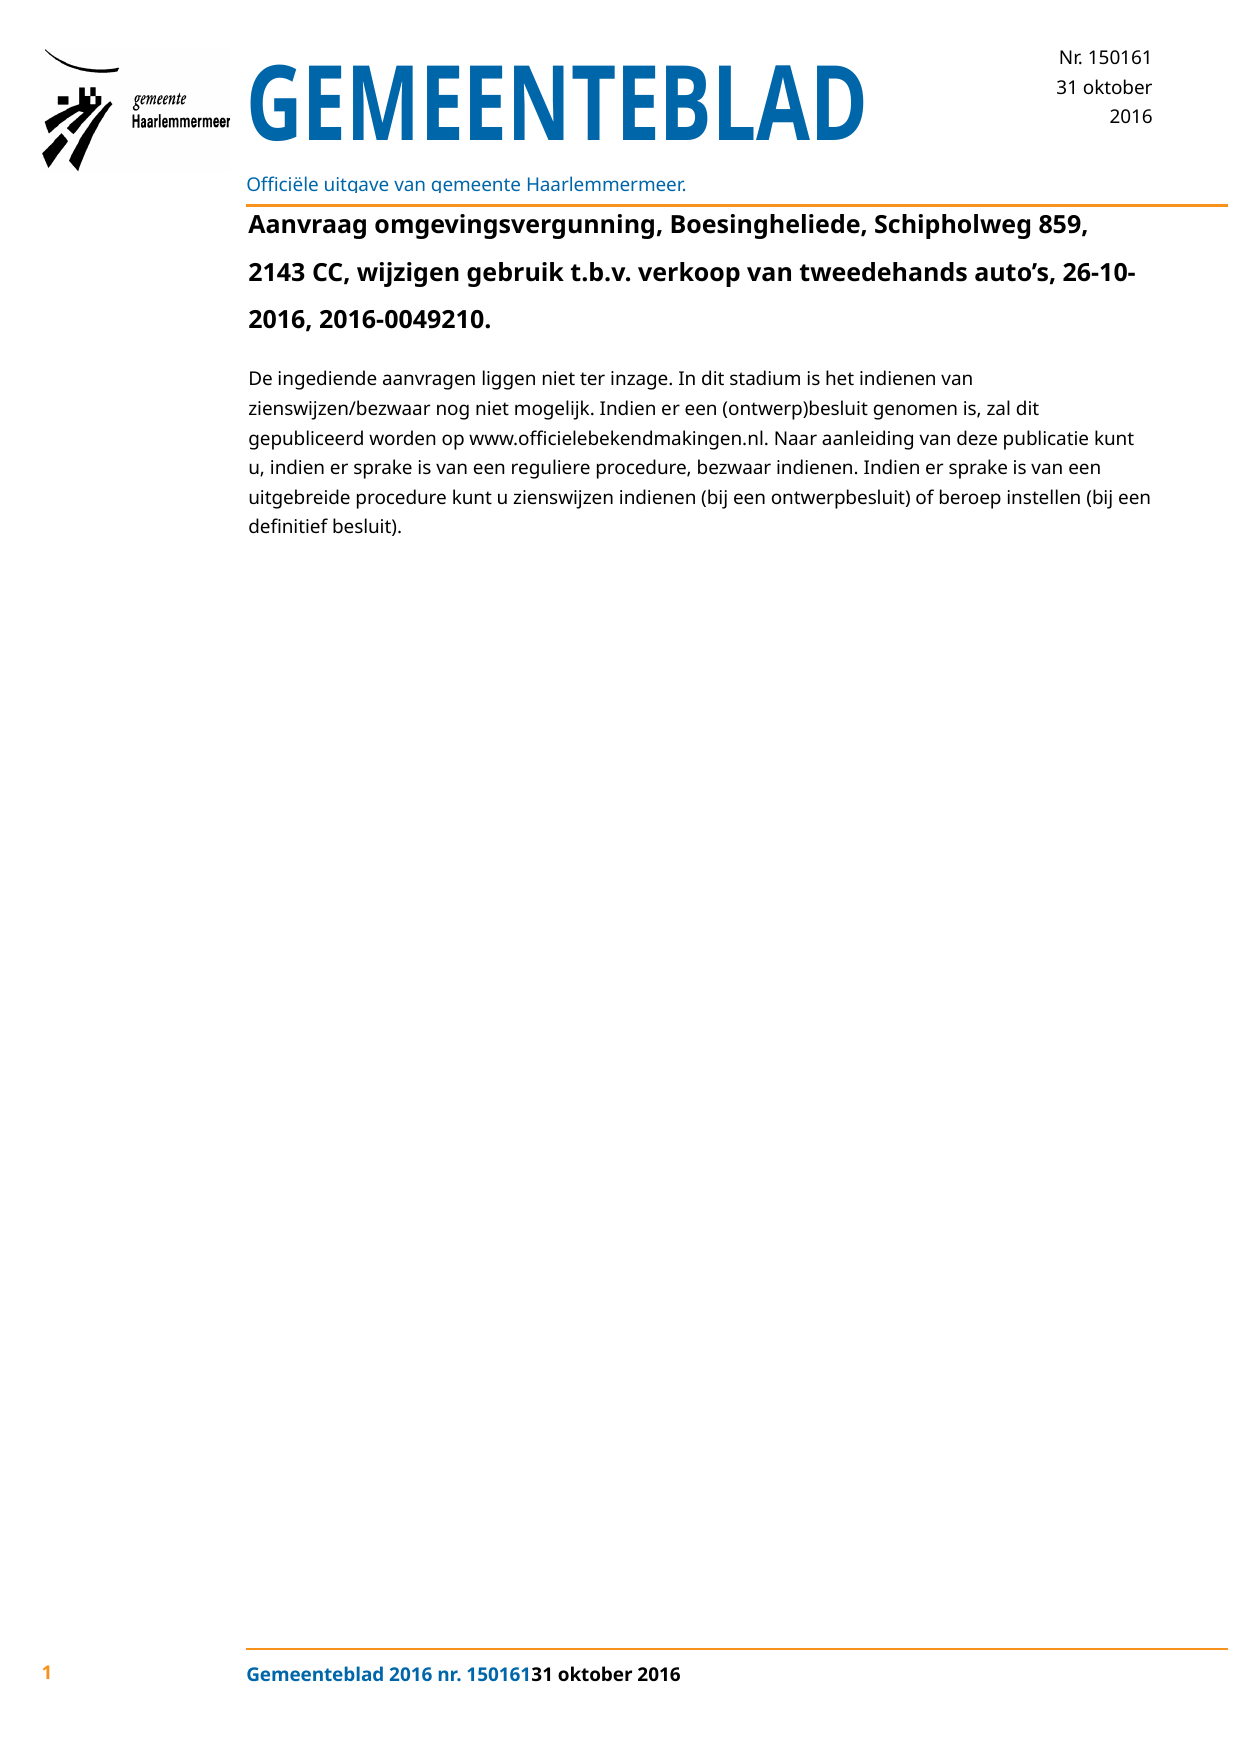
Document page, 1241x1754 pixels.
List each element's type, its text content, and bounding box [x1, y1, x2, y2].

text De ingediende aanvragen liggen niet ter inzage. In dit stadium is het indienen van zienswijzen/bezwaar nog niet mogelijk. Indien er een (ontwerp)besluit genomen is, zal dit gepubliceerd worden op www.officielebekendmakingen.nl. Naar aanleiding van deze publicatie kunt u, indien er sprake is van een reguliere procedure, bezwaar indienen. Indien er sprake is van een uitgebreide procedure kunt u zienswijzen indienen (bij een ontwerpbesluit) of beroep instellen (bij een definitief besluit). [248, 366, 1152, 539]
picture [41, 47, 231, 172]
text Aanvraag omgevingsvergunning, Boesingheliede, Schipholweg 859, 2143 CC, wijzigen gebruik t.b.v. verkoop van tweedehands auto’s, 26-10-2016, 2016-0049210. [248, 207, 1152, 336]
